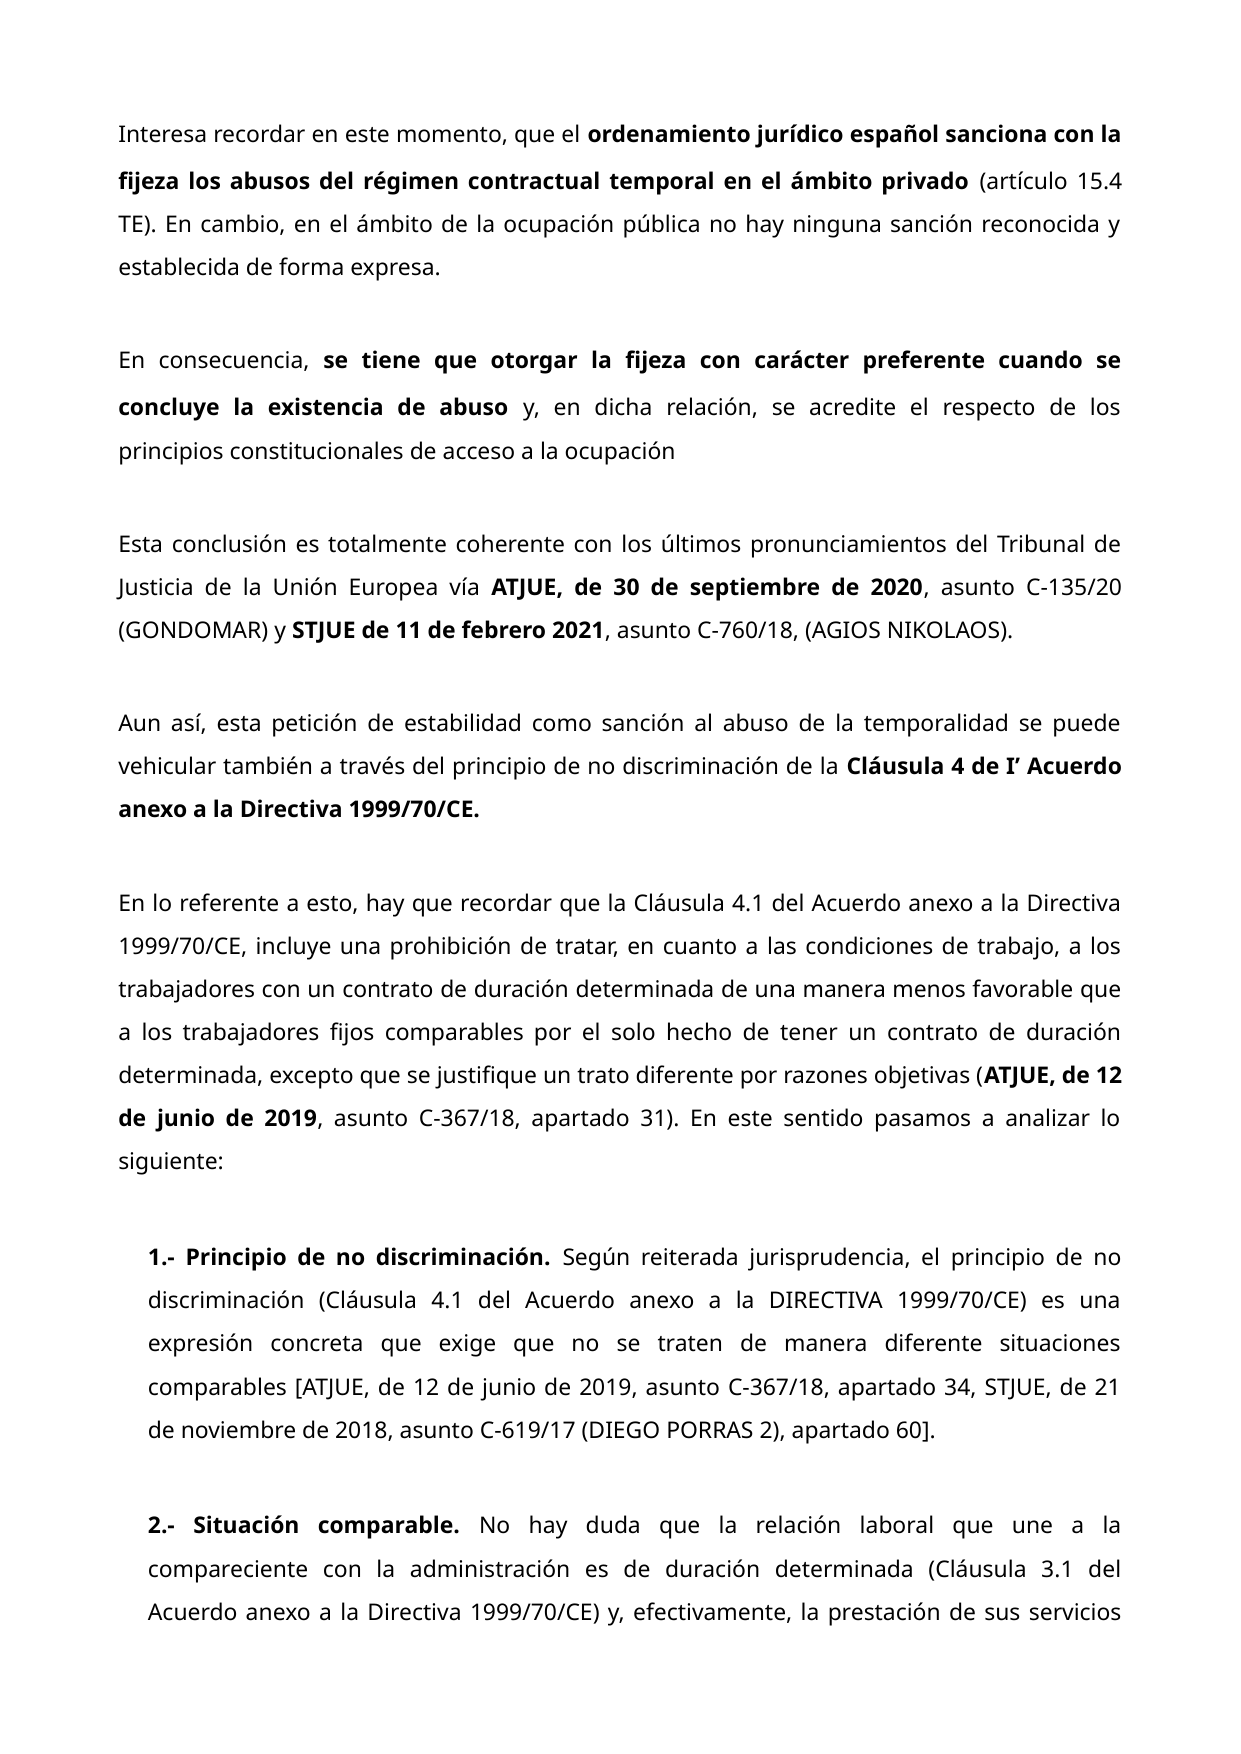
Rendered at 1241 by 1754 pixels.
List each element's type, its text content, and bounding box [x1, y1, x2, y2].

text 1.- Principio de no discriminación. Según reiterada jurisprudencia, el principio de no discriminación (Cláusula 4.1 del Acuerdo anexo a la DIRECTIVA 1999/70/CE) es una expresión concreta que exige que no se traten de manera diferente situaciones comparables [ATJUE, de 12 de junio de 2019, asunto C-367/18, apartado 34, STJUE, de 21 de noviembre de 2018, asunto C-619/17 (DIEGO PORRAS 2), apartado 60]. [148, 1238, 1122, 1445]
text 2.- Situación comparable. No hay duda que la relación laboral que une a la compareciente con la administración es de duración determinada (Cláusula 3.1 del Acuerdo anexo a la Directiva 1999/70/CE) y, efectivamente, la prestación de sus servicios [148, 1507, 1122, 1627]
text Interesa recordar en este momento, que el ordenamiento jurídico español sanciona con la fijeza los abusos del régimen contractual temporal en el ámbito privado (artículo 15.4 TE). En cambio, en el ámbito de la ocupación pública no hay ninguna sanción reconocida y establecida de forma expresa. [118, 118, 1122, 283]
text En lo referente a esto, hay que recordar que la Cláusula 4.1 del Acuerdo anexo a la Directiva 1999/70/CE, incluye una prohibición de tratar, en cuanto a las condiciones de trabajo, a los trabajadores con un contrato de duración determinada de una manera menos favorable que a los trabajadores fijos comparables por el solo hecho de tener un contrato de duración determinada, excepto que se justifique un trato diferente por razones objetivas (ATJUE, de 12 de junio de 2019, asunto C-367/18, apartado 31). En este sentido pasamos a analizar lo siguiente: [118, 886, 1122, 1176]
text En consecuencia, se tiene que otorgar la fijeza con carácter preferente cuando se concluye la existencia de abuso y, en dicha relación, se acredite el respecto de los principios constitucionales de acceso a la ocupación [118, 344, 1122, 466]
text Esta conclusión es totalmente coherente con los últimos pronunciamientos del Tribunal de Justicia de la Unión Europea vía ATJUE, de 30 de septiembre de 2020, asunto C-135/20 (GONDOMAR) y STJUE de 11 de febrero 2021, asunto C-760/18, (AGIOS NIKOLAOS). [118, 528, 1122, 645]
text Aun así, esta petición de estabilidad como sanción al abuso de la temporalidad se puede vehicular también a través del principio de no discriminación de la Cláusula 4 de I’ Acuerdo anexo a la Directiva 1999/70/CE. [118, 707, 1122, 824]
